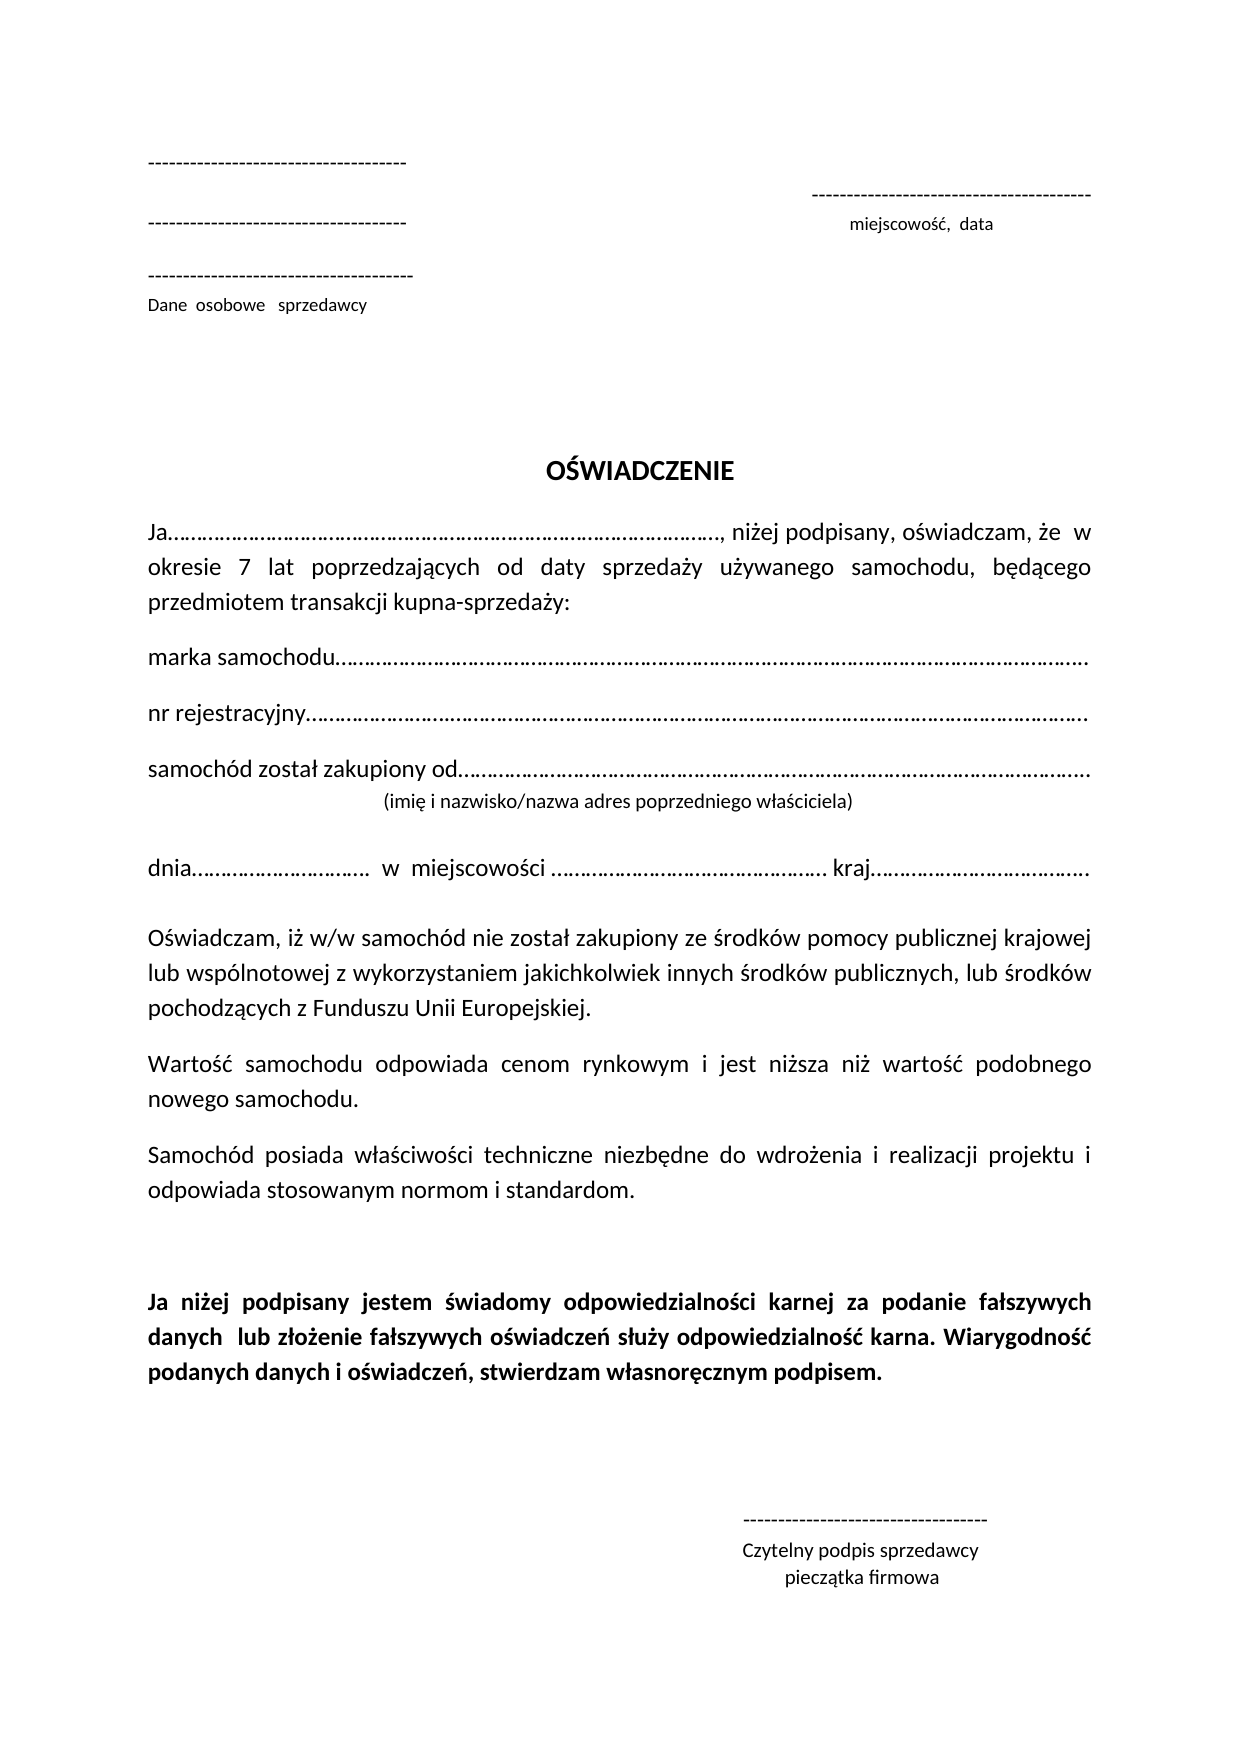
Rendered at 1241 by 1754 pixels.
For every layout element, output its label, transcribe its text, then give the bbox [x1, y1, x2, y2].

text -------------------------------------- [148, 261, 1093, 289]
text Ja niżej podpisany jestem świadomy odpowiedzialności karnej za podanie fałszywych danych lub złożenie fałszywych oświadczeń służy odpowiedzialność karna. Wiarygodność podanych danych i oświadczeń, stwierdzam własnoręcznym podpisem. [148, 1286, 1093, 1386]
text Oświadczam, iż w/w samochód nie został zakupiony ze środków pomocy publicznej krajowej lub wspólnotowej z wykorzystaniem jakichkolwiek innych środków publicznych, lub środków pochodzących z Funduszu Unii Europejskiej. [148, 922, 1093, 1023]
text ----------------------------------- Czytelny podpis sprzedawcy [148, 1503, 1093, 1564]
text Samochód posiada właściwości techniczne niezbędne do wdrożenia i realizacji projektu i odpowiada stosowanym normom i standardom. [148, 1139, 1093, 1204]
text dnia…………………………. w miejscowości ………………………………………… kraj……………………………….. [148, 852, 1093, 883]
text Dane osobowe sprzedawcy [148, 293, 1093, 316]
text ------------------------------------- [148, 148, 1093, 176]
text marka samochodu………………………………………………………………………………………………………………….. [148, 642, 1093, 672]
text ----------------------------------------------------------------------------- miejscowość, data [148, 180, 1093, 236]
text (imię i nazwisko/nazwa adres poprzedniego właściciela) [148, 788, 1093, 814]
text pieczątka firmowa [148, 1564, 1093, 1589]
text OŚWIADCZENIE [148, 448, 1093, 489]
text Wartość samochodu odpowiada cenom rynkowym i jest niższa niż wartość podobnego nowego samochodu. [148, 1048, 1093, 1114]
text nr rejestracyjny…………………….………………………………………………………………………………………………… [148, 697, 1093, 728]
text samochód został zakupiony od……………………………………………………………………………………………….. [148, 753, 1093, 784]
text Ja……………………………………………………………………………………, niżej podpisany, oświadczam, że w okresie 7 lat poprzedzających od daty sprzedaży używanego samochodu, będącego przedmiotem transakcji kupna-sprzedaży: [148, 516, 1093, 616]
